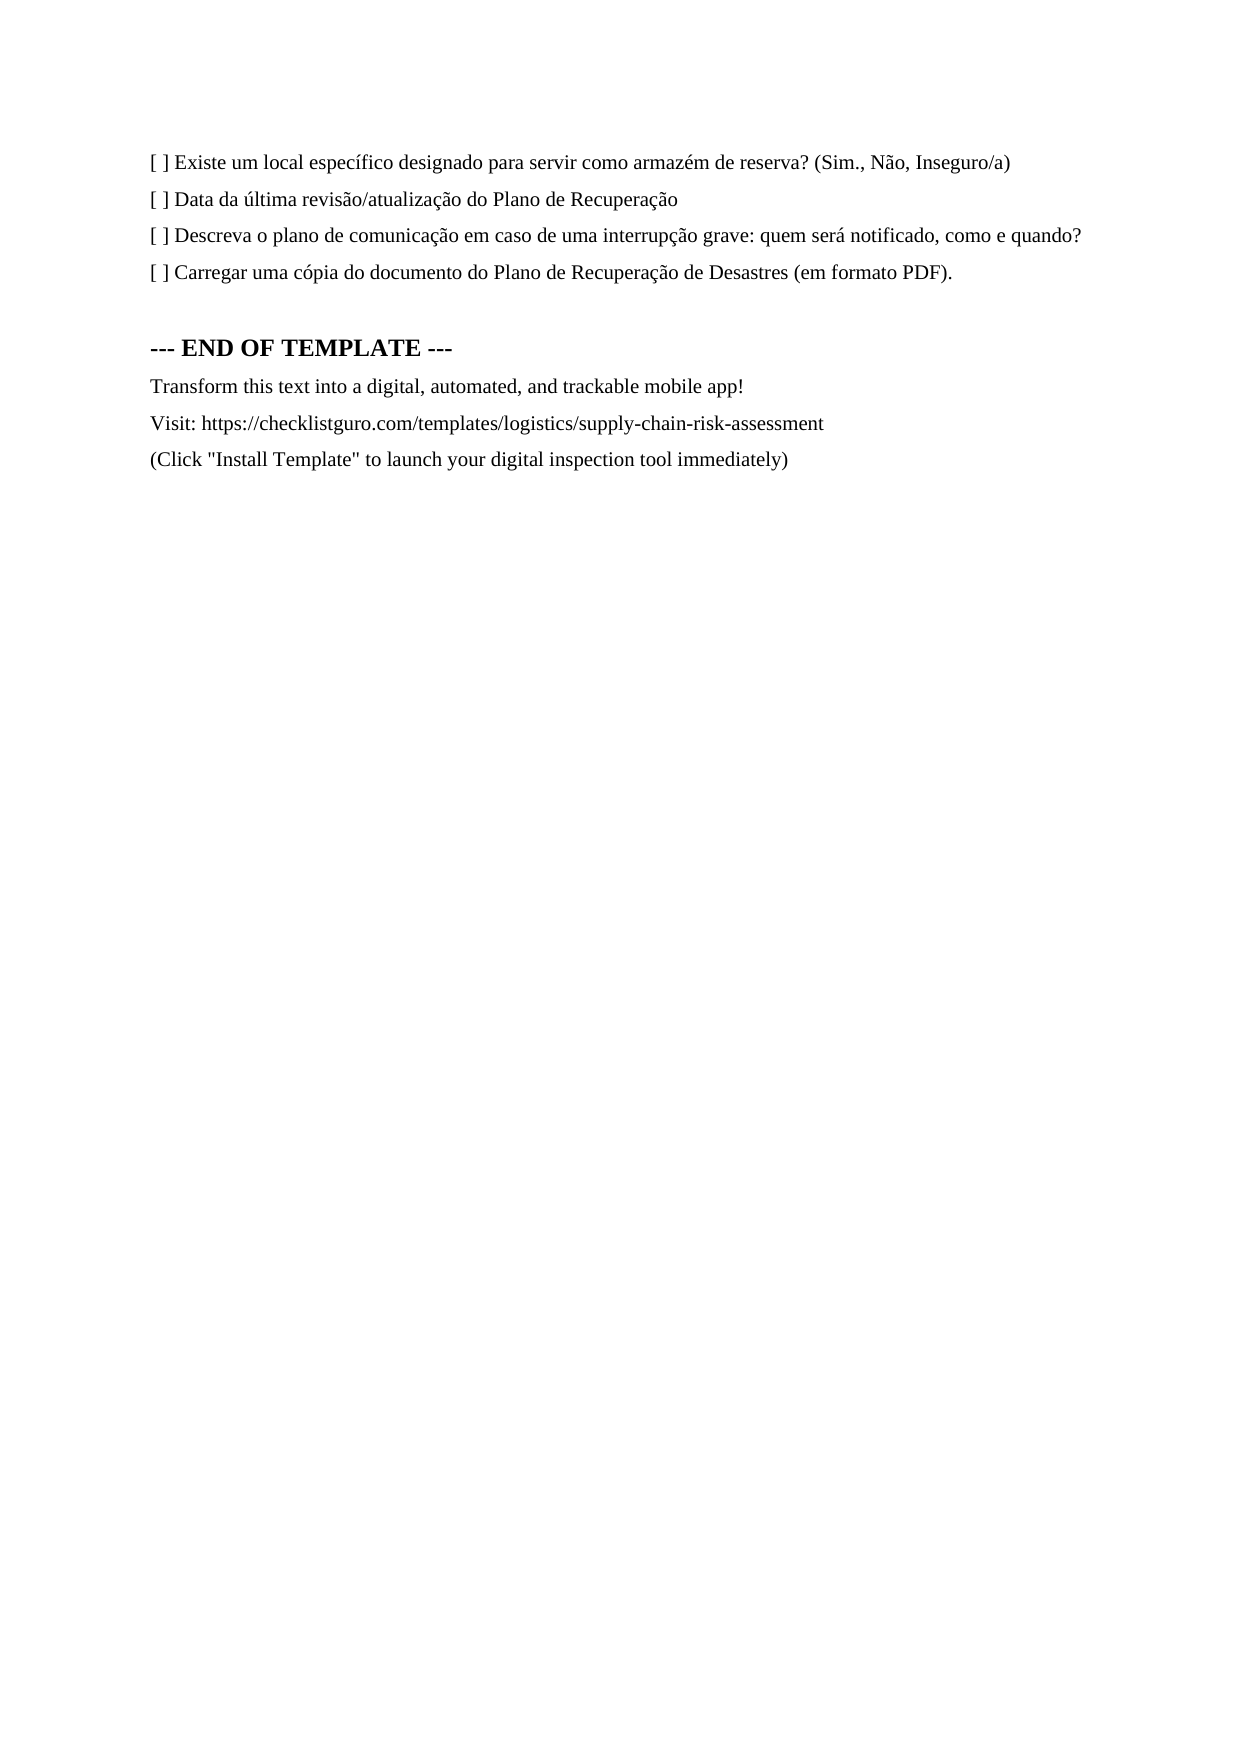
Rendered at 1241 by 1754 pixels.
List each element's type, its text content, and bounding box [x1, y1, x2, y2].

text Transform this text into a digital, automated, and trackable mobile app! [150, 374, 1090, 398]
text [ ] Descreva o plano de comunicação em caso de uma interrupção grave: quem será notificado, como e quando? [150, 223, 1090, 247]
text [ ] Existe um local específico designado para servir como armazém de reserva? (Sim., Não, Inseguro/a) [150, 150, 1090, 174]
text [ ] Data da última revisão/atualização do Plano de Recuperação [150, 187, 1090, 211]
text --- END OF TEMPLATE --- [150, 333, 1090, 362]
text [ ] Carregar uma cópia do documento do Plano de Recuperação de Desastres (em formato PDF). [150, 260, 1090, 284]
text Visit: https://checklistguro.com/templates/logistics/supply-chain-risk-assessment [150, 411, 1090, 435]
text (Click "Install Template" to launch your digital inspection tool immediately) [150, 447, 1090, 471]
